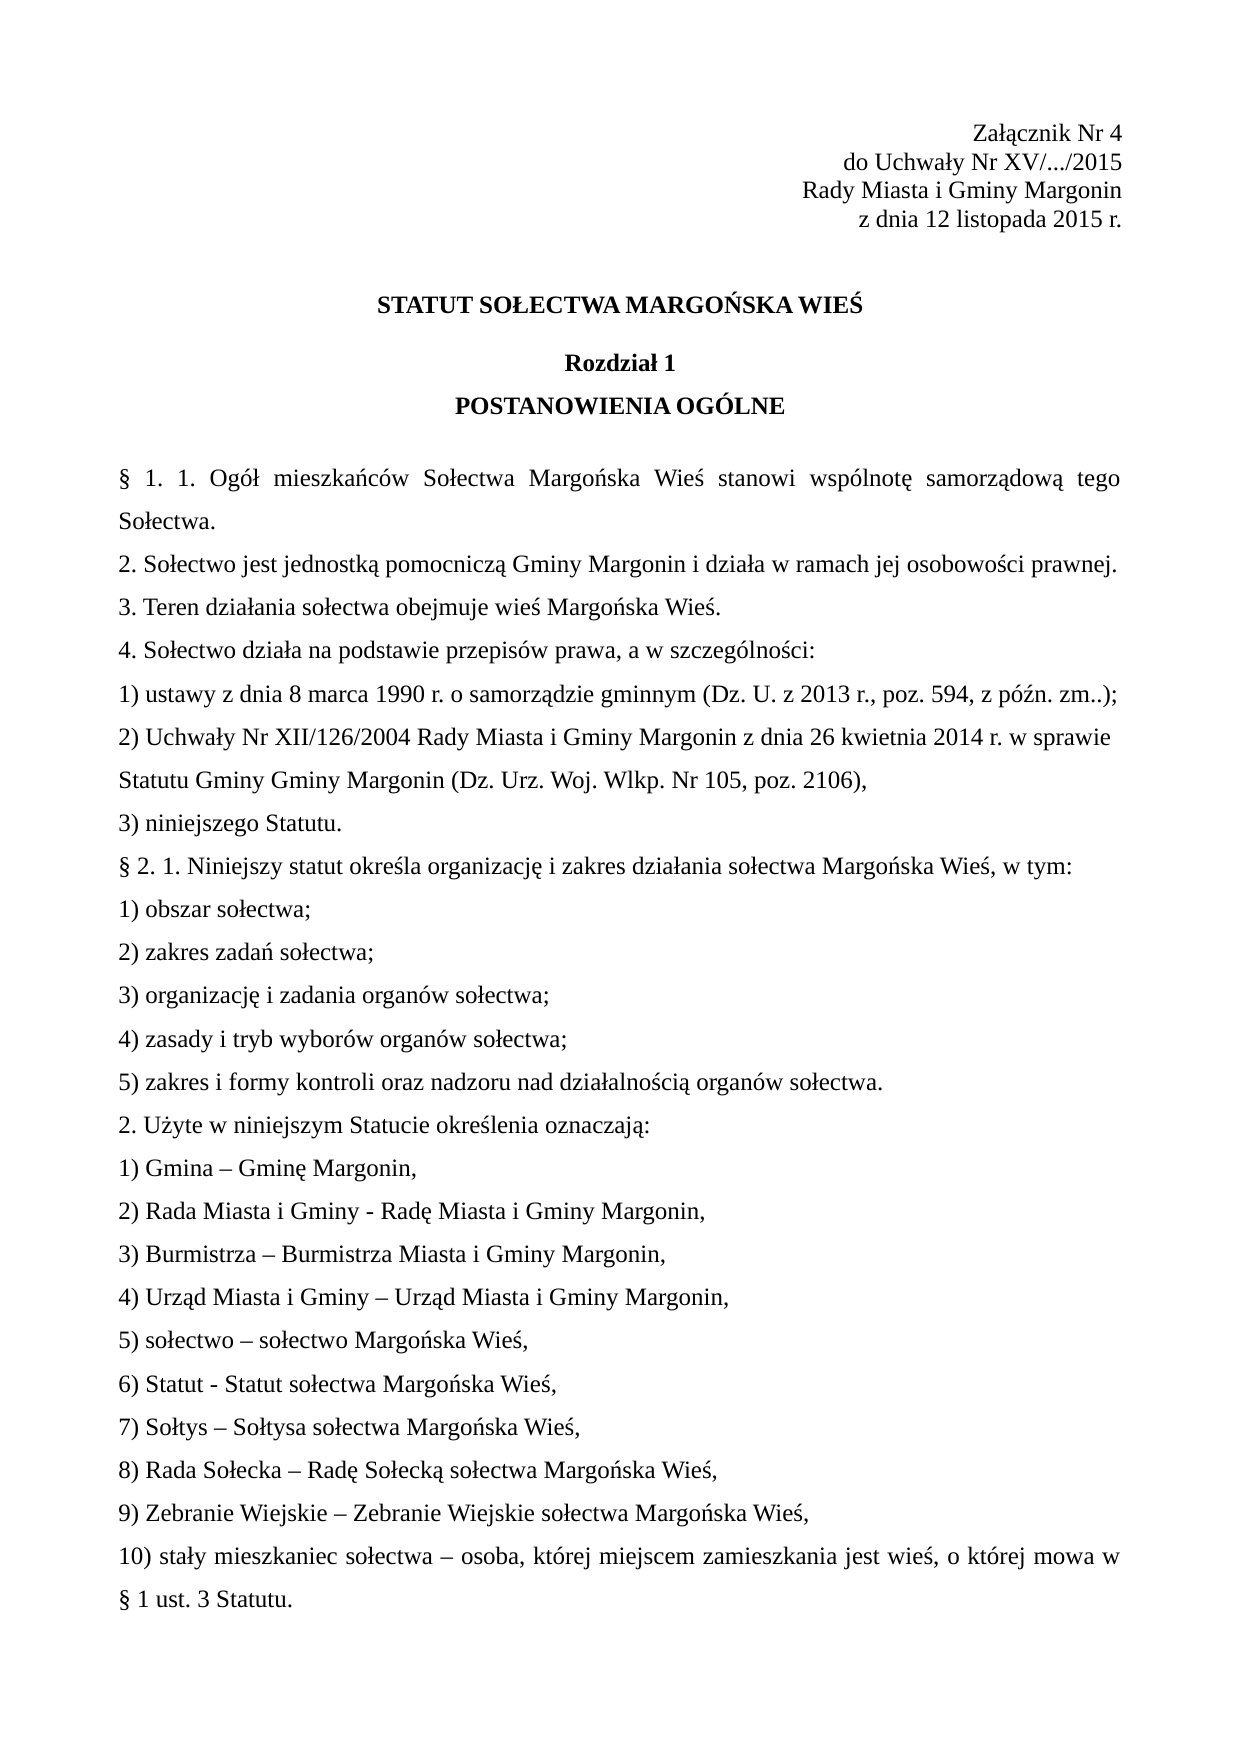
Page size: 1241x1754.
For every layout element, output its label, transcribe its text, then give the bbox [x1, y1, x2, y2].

text 1) ustawy z dnia 8 marca 1990 r. o samorządzie gminnym (Dz. U. z 2013 r., poz. 594, z późn. zm..); [118, 679, 1122, 707]
text STATUT SOŁECTWA MARGOŃSKA WIEŚ [118, 291, 1122, 319]
text 2. Sołectwo jest jednostką pomocniczą Gminy Margonin i działa w ramach jej osobowości prawnej. [118, 549, 1122, 578]
text § 2. 1. Niniejszy statut określa organizację i zakres działania sołectwa Margońska Wieś, w tym: [118, 851, 1122, 880]
text POSTANOWIENIA OGÓLNE [118, 391, 1122, 420]
text 6) Statut - Statut sołectwa Margońska Wieś, [118, 1369, 1122, 1397]
text Rady Miasta i Gminy Margonin [118, 176, 1122, 204]
text 2) Uchwały Nr XII/126/2004 Rady Miasta i Gminy Margonin z dnia 26 kwietnia 2014 r. w sprawie Statutu Gminy Gminy Margonin (Dz. Urz. Woj. Wlkp. Nr 105, poz. 2106), [118, 722, 1122, 794]
text 3. Teren działania sołectwa obejmuje wieś Margońska Wieś. [118, 592, 1122, 621]
text 4. Sołectwo działa na podstawie przepisów prawa, a w szczególności: [118, 636, 1122, 664]
text 2) zakres zadań sołectwa; [118, 937, 1122, 966]
text 5) zakres i formy kontroli oraz nadzoru nad działalnością organów sołectwa. [118, 1067, 1122, 1096]
text 4) Urząd Miasta i Gminy – Urząd Miasta i Gminy Margonin, [118, 1282, 1122, 1311]
text 5) sołectwo – sołectwo Margońska Wieś, [118, 1326, 1122, 1354]
text 1) Gmina – Gminę Margonin, [118, 1153, 1122, 1182]
text 10) stały mieszkaniec sołectwa – osoba, której miejscem zamieszkania jest wieś, o której mowa w § 1 ust. 3 Statutu. [118, 1541, 1122, 1613]
text do Uchwały Nr XV/.../2015 [118, 147, 1122, 176]
text 7) Sołtys – Sołtysa sołectwa Margońska Wieś, [118, 1412, 1122, 1441]
text 4) zasady i tryb wyborów organów sołectwa; [118, 1024, 1122, 1052]
text z dnia 12 listopada 2015 r. [118, 204, 1122, 233]
text 1) obszar sołectwa; [118, 894, 1122, 923]
text 9) Zebranie Wiejskie – Zebranie Wiejskie sołectwa Margońska Wieś, [118, 1498, 1122, 1527]
text Rozdział 1 [118, 348, 1122, 377]
text 3) Burmistrza – Burmistrza Miasta i Gminy Margonin, [118, 1239, 1122, 1268]
text 2. Użyte w niniejszym Statucie określenia oznaczają: [118, 1110, 1122, 1139]
text 3) niniejszego Statutu. [118, 808, 1122, 837]
text Załącznik Nr 4 [118, 118, 1122, 147]
text 8) Rada Sołecka – Radę Sołecką sołectwa Margońska Wieś, [118, 1455, 1122, 1484]
text 3) organizację i zadania organów sołectwa; [118, 981, 1122, 1009]
text 2) Rada Miasta i Gminy - Radę Miasta i Gminy Margonin, [118, 1196, 1122, 1225]
text § 1. 1. Ogół mieszkańców Sołectwa Margońska Wieś stanowi wspólnotę samorządową tego Sołectwa. [118, 463, 1122, 535]
